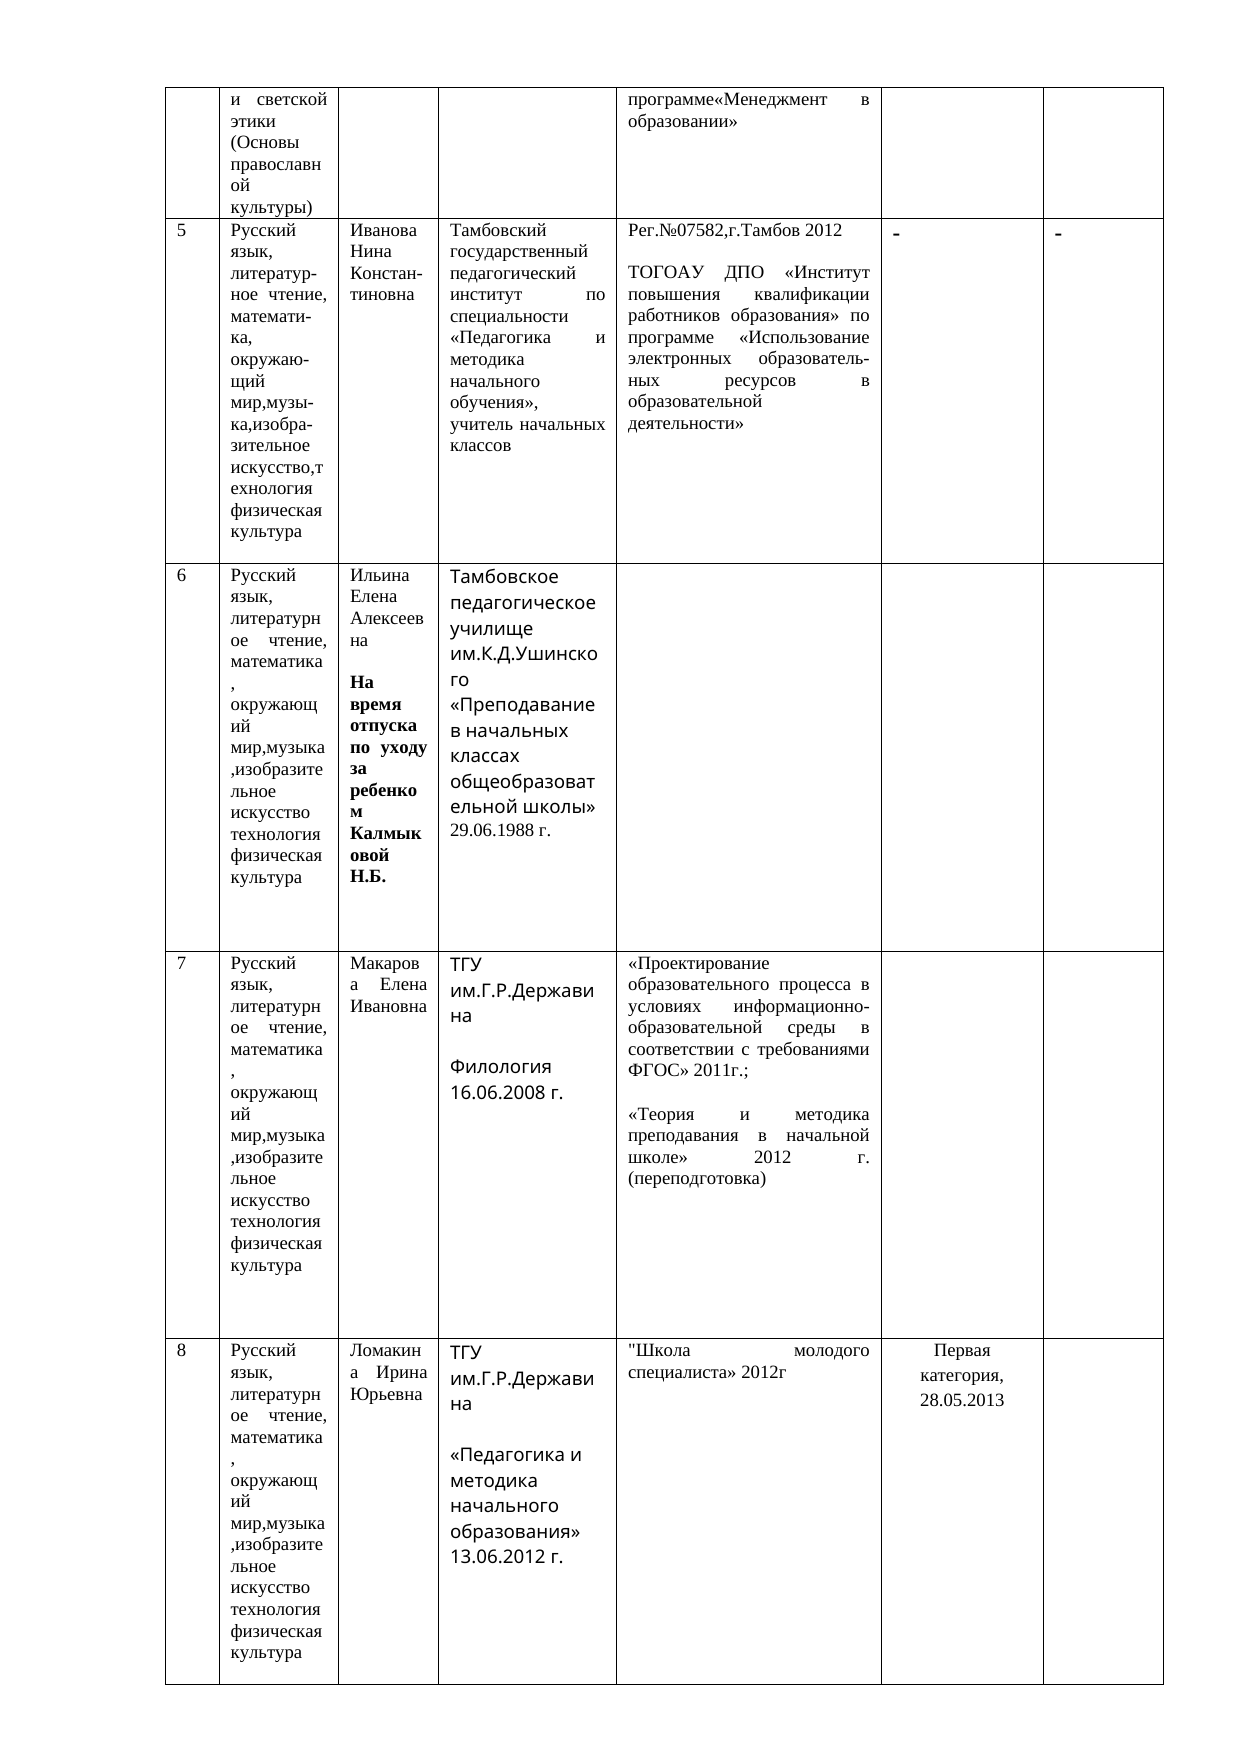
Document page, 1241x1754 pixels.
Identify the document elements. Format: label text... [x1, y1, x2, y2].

table_cell Русский язык, литературное чтение, математика, окружающий мир,музыка,изобразительное искусство технология физическая культура [220, 952, 338, 1338]
table_cell ТГУ им.Г.Р.Державина «Педагогика и методика начального образования» 13.06.2012 г. [439, 1339, 616, 1683]
table_cell 6 [166, 564, 219, 951]
table_cell и светской этики (Основы православной культуры) [220, 88, 338, 217]
table_cell - [1044, 219, 1163, 563]
table_cell Рег.№07582,г.Тамбов 2012 ТОГОАУ ДПО «Институт повышения квалификации работников образования» по программе «Использование электронных образователь-ных ресурсов в образовательной деятельности» [617, 219, 881, 563]
table_cell [882, 88, 1043, 217]
table_cell Ломакина Ирина Юрьевна [339, 1339, 438, 1683]
table_cell [1044, 952, 1163, 1338]
table_cell Русский язык, литературное чтение, математика, окружающий мир,музыка,изобразительное искусство технология физическая культура [220, 564, 338, 951]
table_cell [1044, 88, 1163, 217]
table_cell Русский язык, литературное чтение, математика, окружающий мир,музыка,изобразительное искусство технология физическая культура [220, 1339, 338, 1683]
table_cell [339, 88, 438, 217]
table_cell программе«Менеджмент в образовании» [617, 88, 881, 217]
table_cell - [882, 219, 1043, 563]
table_cell ТГУ им.Г.Р.Державина Филология 16.06.2008 г. [439, 952, 616, 1338]
table_cell 5 [166, 219, 219, 563]
table_cell "Школа молодого специалиста» 2012г [617, 1339, 881, 1683]
table_cell [882, 564, 1043, 951]
table_cell [882, 952, 1043, 1338]
table_cell «Проектирование образовательного процесса в условиях информационно-образовательной среды в соответствии с требованиями ФГОС» 2011г.; «Теория и методика преподавания в начальной школе» 2012 г. (переподготовка) [617, 952, 881, 1338]
table_cell 7 [166, 952, 219, 1338]
table_cell [1044, 1339, 1163, 1683]
table_cell Тамбовское педагогическое училище им.К.Д.Ушинского «Преподавание в начальных классах общеобразовательной школы» 29.06.1988 г. [439, 564, 616, 951]
table_cell Тамбовский государственный педагогический институт по специальности «Педагогика и методика начального обучения», учитель начальных классов [439, 219, 616, 563]
table_cell Русский язык, литератур-ное чтение, математи-ка, окружаю-щий мир,музы-ка,изобра-зительное искусство,технология физическая культура [220, 219, 338, 563]
table_cell [439, 88, 616, 217]
table_cell [1044, 564, 1163, 951]
table_cell Ильина Елена Алексеевна На время отпуска по уходу за ребенком Калмыковой Н.Б. [339, 564, 438, 951]
table_cell Первая категория, 28.05.2013 [882, 1339, 1043, 1683]
table_cell 8 [166, 1339, 219, 1683]
table_cell [166, 88, 219, 217]
table_cell [617, 564, 881, 951]
table_cell Иванова Нина Констан-тиновна [339, 219, 438, 563]
table_cell Макарова Елена Ивановна [339, 952, 438, 1338]
